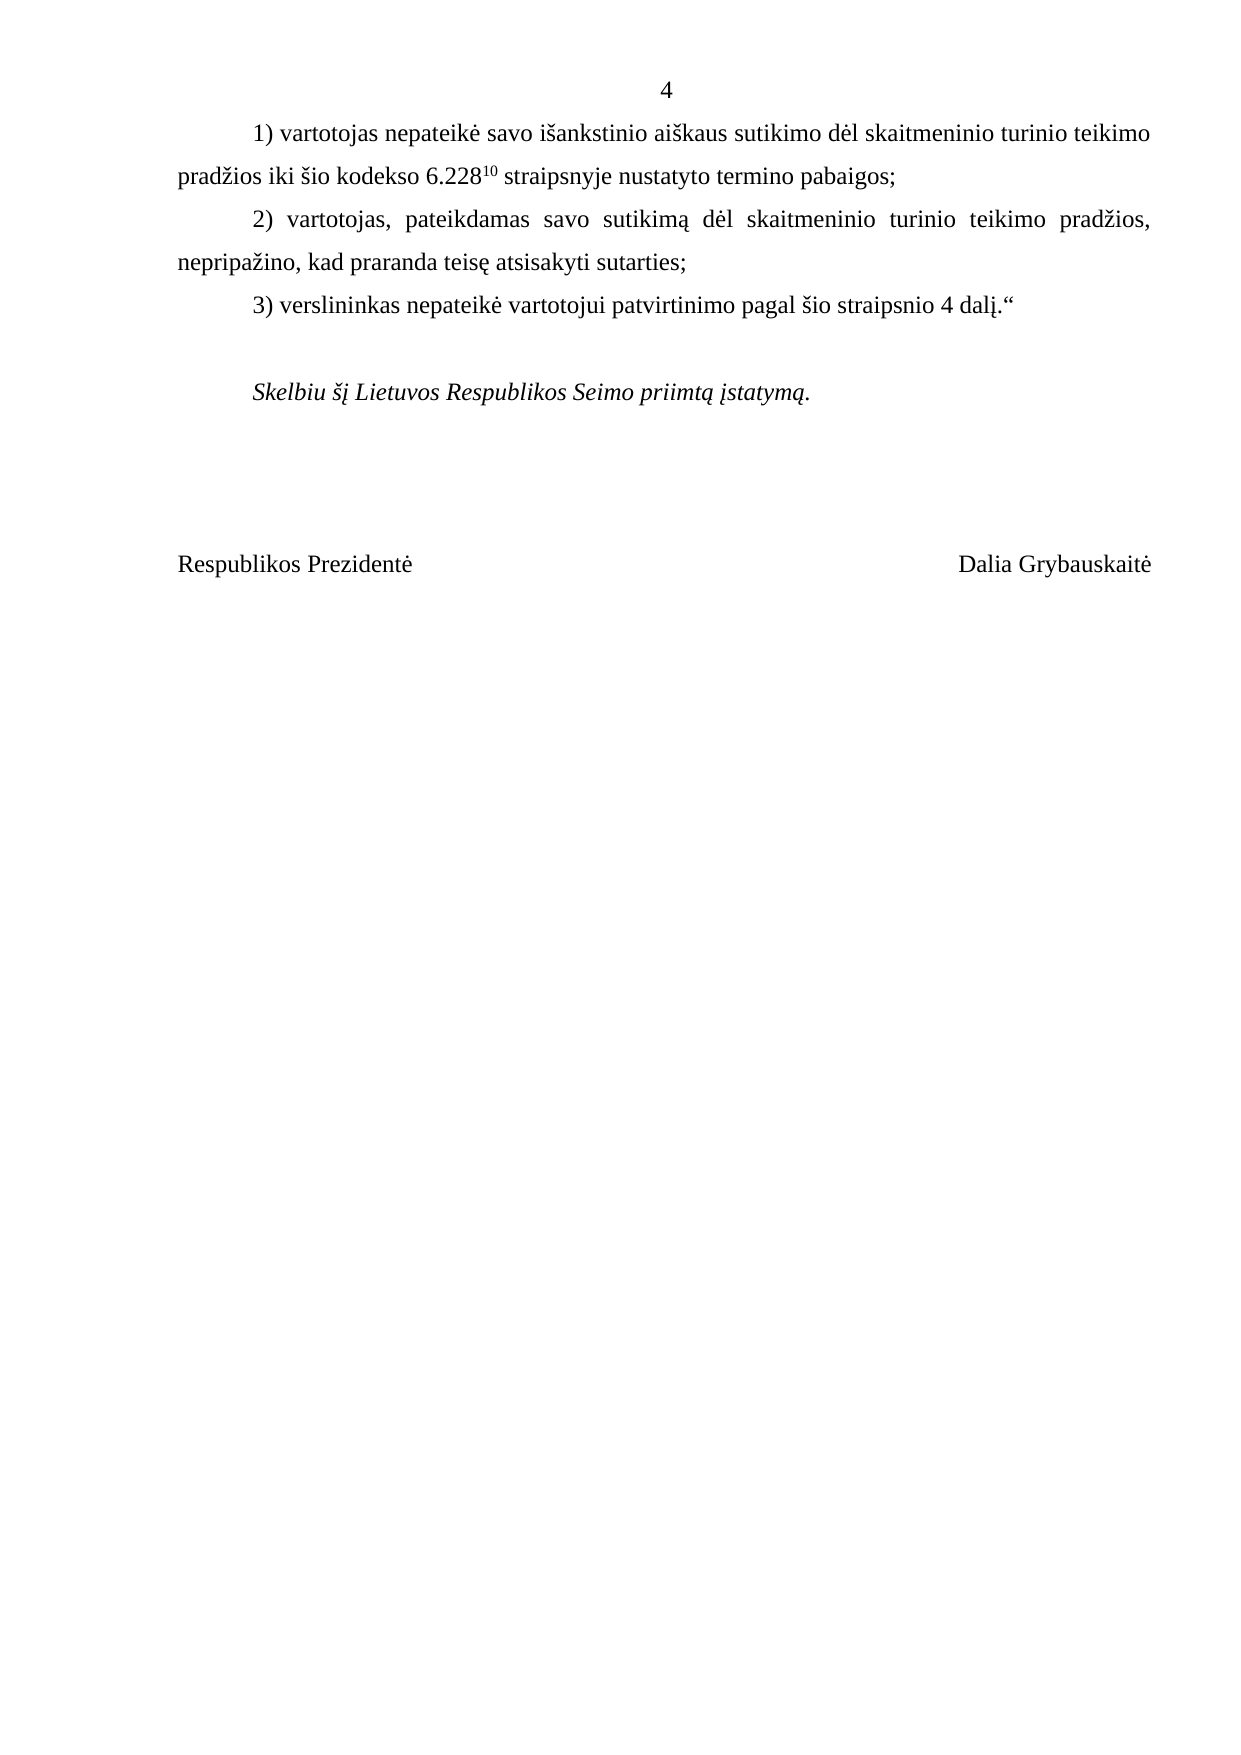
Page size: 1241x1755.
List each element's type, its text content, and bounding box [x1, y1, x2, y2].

text 2) vartotojas, pateikdamas savo sutikimą dėl skaitmeninio turinio teikimo pradžios, nepripažino, kad praranda teisę atsisakyti sutarties; [177, 204, 1152, 276]
text 3) verslininkas nepateikė vartotojui patvirtinimo pagal šio straipsnio 4 dalį.“ [177, 291, 1152, 319]
text Skelbiu šį Lietuvos Respublikos Seimo priimtą įstatymą. [177, 377, 1152, 406]
text 1) vartotojas nepateikė savo išankstinio aiškaus sutikimo dėl skaitmeninio turinio teikimo pradžios iki šio kodekso 6.22810 straipsnyje nustatyto termino pabaigos; [177, 118, 1152, 190]
text Respublikos Prezidentė Dalia Grybauskaitė [177, 549, 1152, 578]
